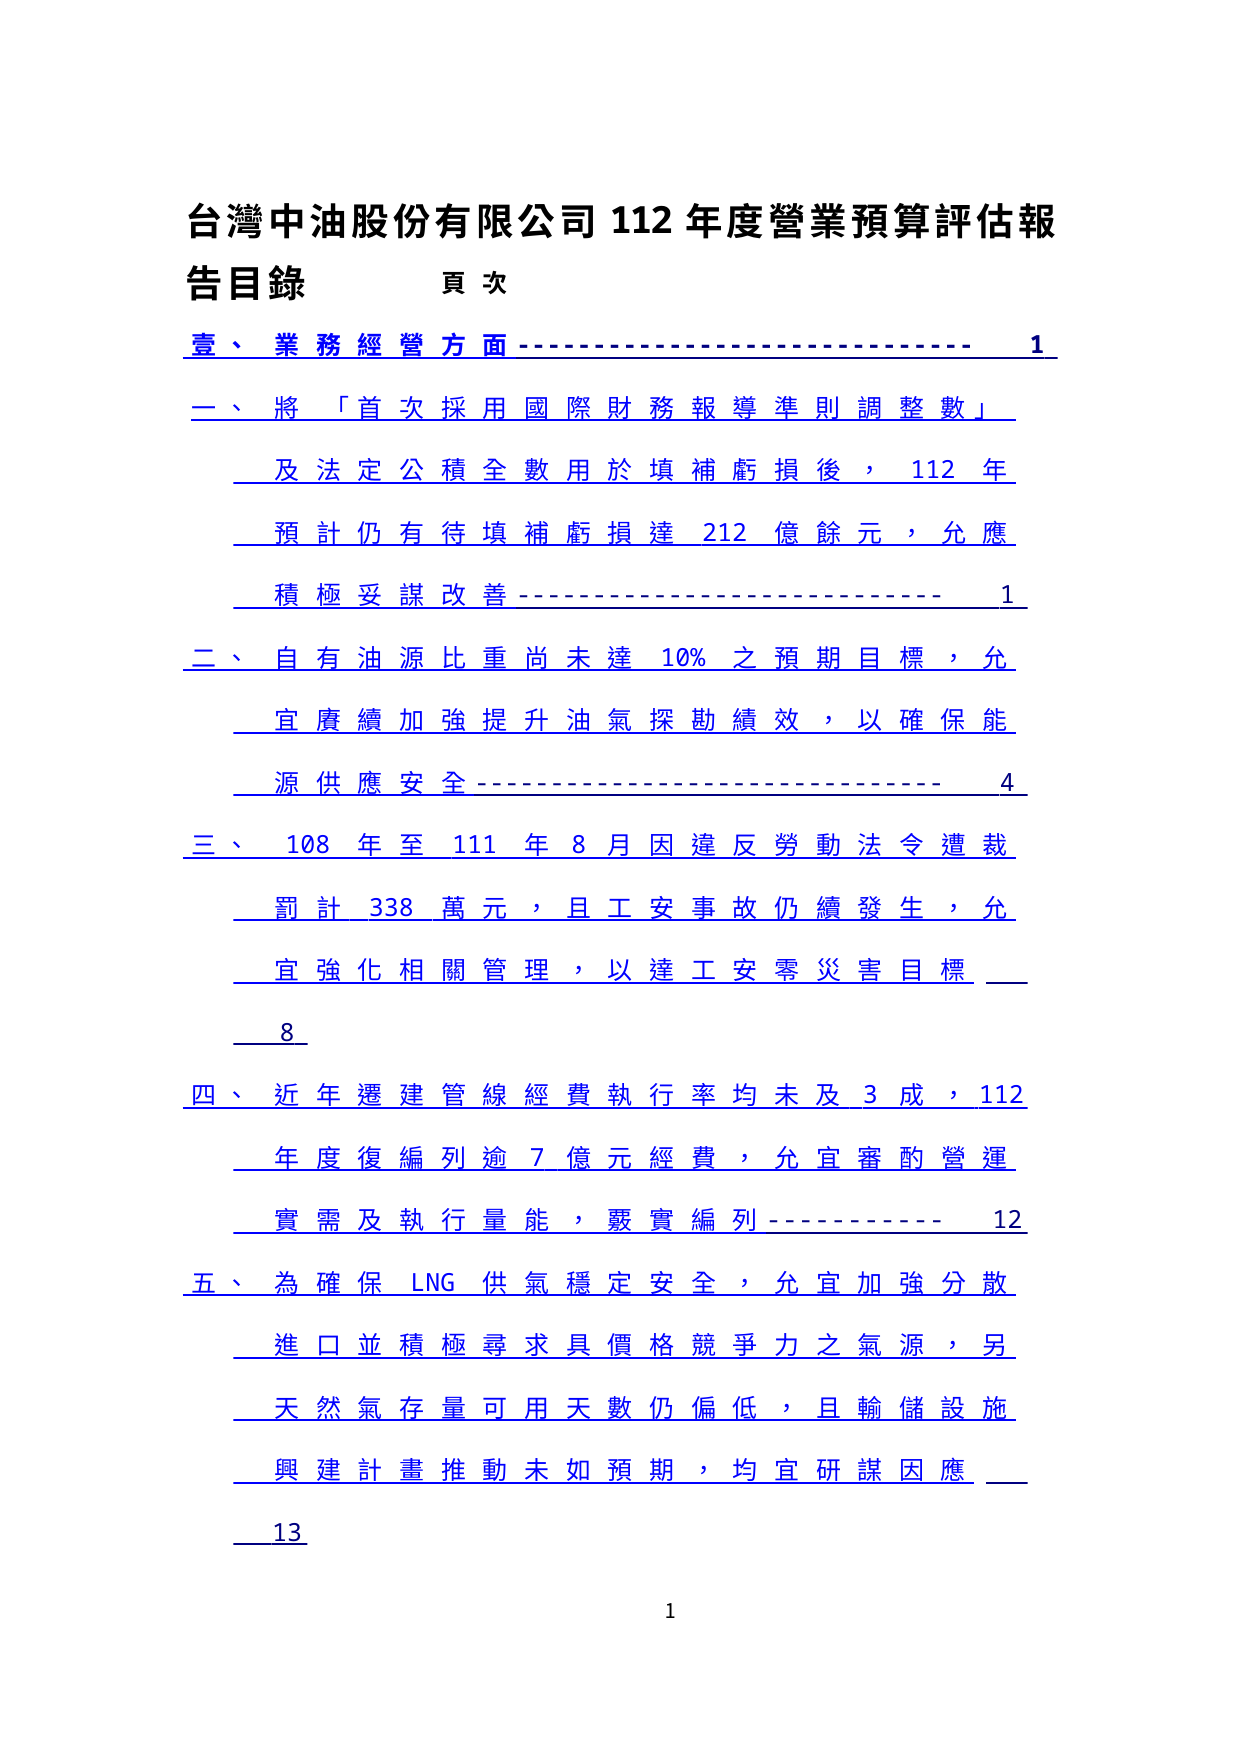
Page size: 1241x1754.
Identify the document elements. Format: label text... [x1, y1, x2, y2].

text 三、108年至111年8月因違反勞動法令遭裁罰計338萬元，且工安事故仍續發生，允宜強化相關管理，以達工安零災害目標 8 [183, 802, 1028, 1052]
text [183, 359, 1058, 365]
text 年度復編列逾7億元經費，允宜審酌營運實需及執行量能，覈實編列 12 [183, 1109, 1028, 1240]
text 五、為確保LNG供氣穩定安全，允宜加強分散進口並積極尋求具價格競爭力之氣源，另天然氣存量可用天數仍偏低，且輸儲設施興建計畫推動未如預期，均宜研謀因應 13 [183, 1240, 1028, 1552]
text 二、自有油源比重尚未達10%之預期目標，允宜賡續加強提升油氣探勘績效，以確保能源供應安全 4 [183, 615, 1028, 802]
text 台灣中油股份有限公司112年度營業預算評估報告目錄 頁次 [183, 177, 1058, 302]
text 壹、業務經營方面 1 [183, 302, 1058, 357]
text 四、近年遷建管線經費執行率均未及3成，112 [183, 1052, 1028, 1107]
text 一、將「首次採用國際財務報導準則調整數」及法定公積全數用於填補虧損後，112年預計仍有待填補虧損達212億餘元，允應積極妥謀改善 1 [183, 365, 1028, 615]
